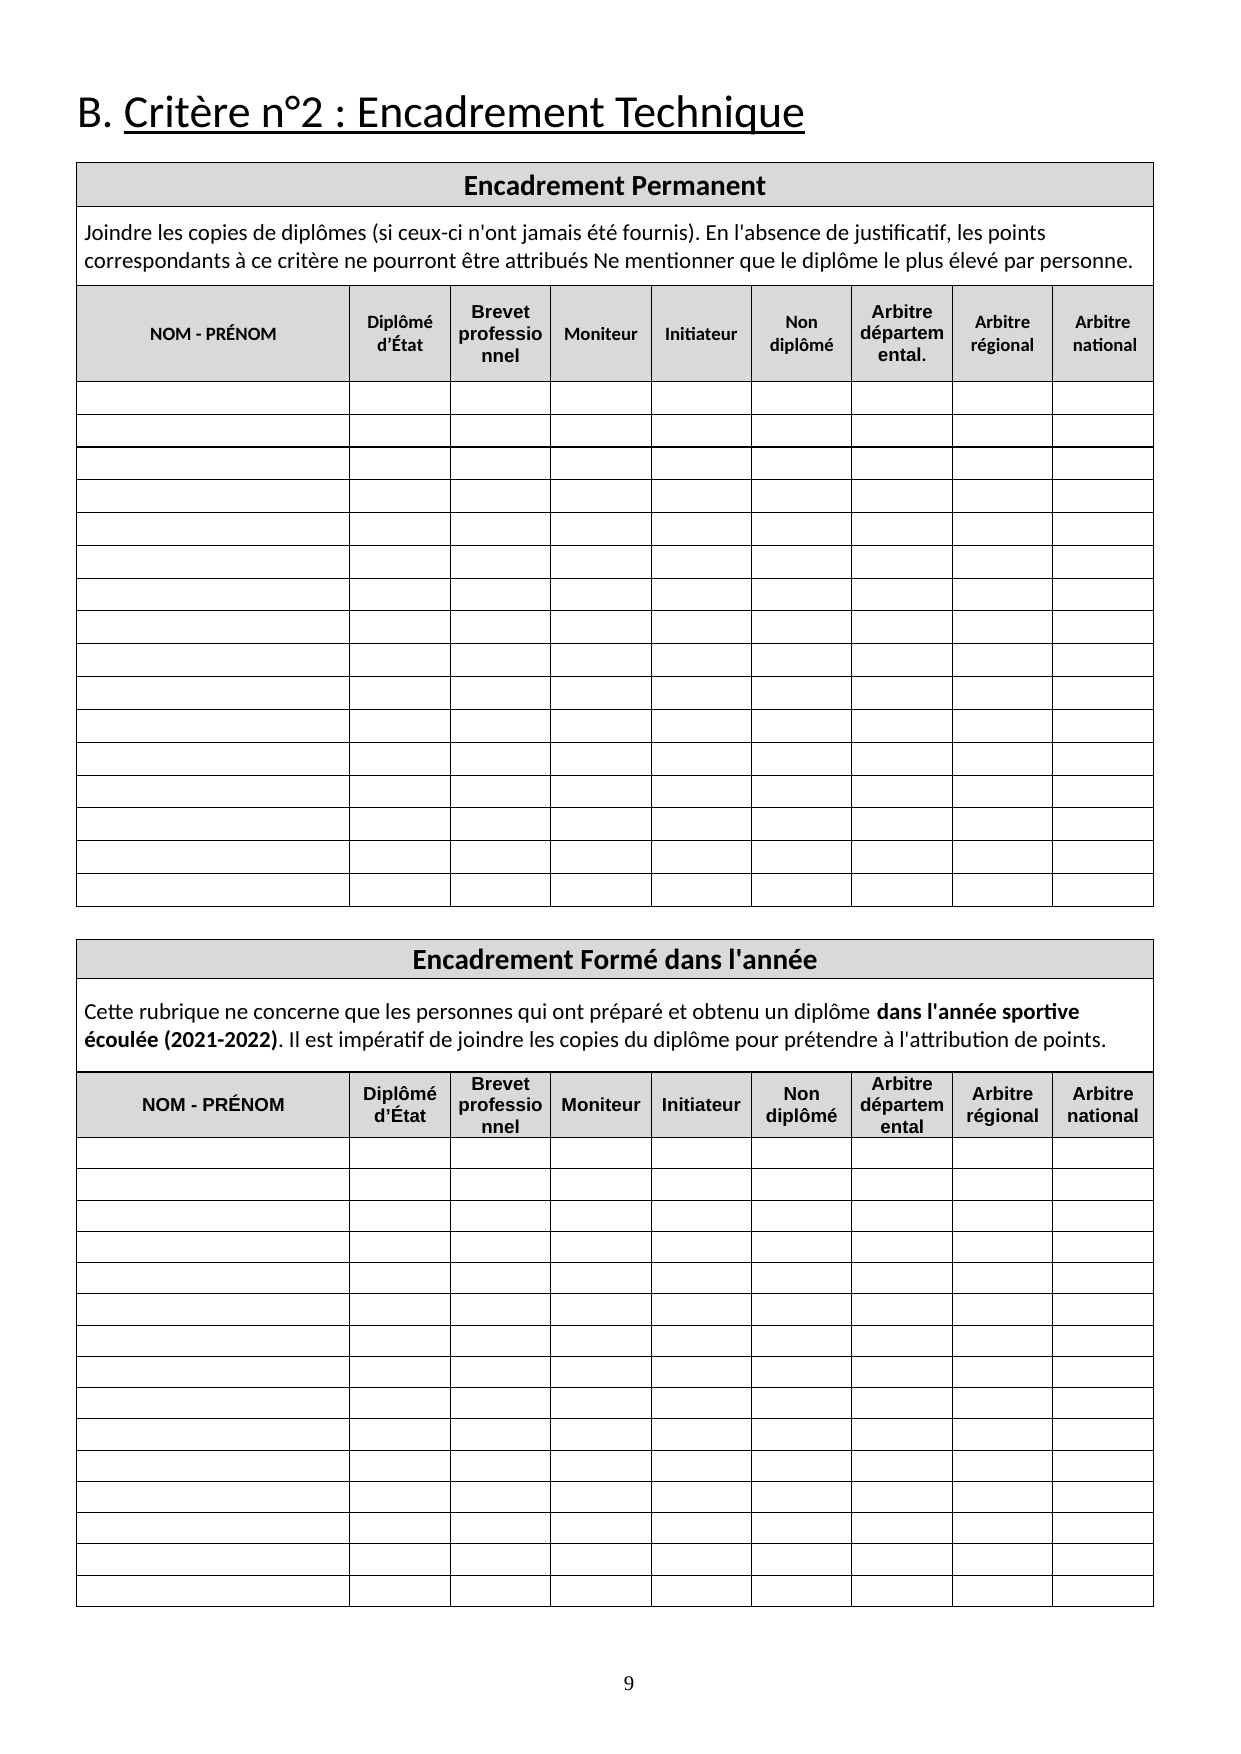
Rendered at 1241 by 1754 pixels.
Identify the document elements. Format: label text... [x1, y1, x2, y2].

table_cell Brevet professionnel [451, 1073, 550, 1137]
table_cell [752, 1201, 851, 1231]
table_cell [953, 808, 1052, 840]
table_cell [350, 743, 450, 774]
table_cell [450, 907, 551, 938]
table_cell [350, 644, 450, 676]
table_cell [752, 1169, 851, 1199]
table_cell [77, 1576, 349, 1606]
table_cell [1053, 382, 1153, 413]
table_cell Diplômé d’État [350, 1073, 450, 1137]
table_cell [852, 1576, 952, 1606]
table_cell [551, 1388, 651, 1418]
table_cell [77, 808, 349, 840]
table_cell [752, 841, 851, 873]
table_cell [350, 710, 450, 742]
table_cell [350, 1201, 450, 1231]
table_cell [953, 644, 1052, 676]
table_cell [77, 546, 349, 578]
table_cell [350, 1357, 450, 1387]
table_cell [852, 579, 952, 610]
table_cell [953, 1482, 1052, 1512]
table_cell [852, 1263, 952, 1293]
table_cell [1053, 513, 1153, 545]
table_cell [1053, 546, 1153, 578]
table_cell [1053, 1169, 1153, 1199]
table_cell [1053, 1138, 1153, 1168]
table_cell [350, 907, 450, 938]
table_cell [350, 1326, 450, 1356]
table_cell [852, 874, 952, 906]
table_cell Moniteur [551, 286, 651, 381]
table_cell [652, 513, 751, 545]
table_cell Initiateur [652, 1073, 751, 1137]
table_cell [551, 874, 651, 906]
table_cell [1053, 743, 1153, 774]
table_cell [1053, 1482, 1153, 1512]
table_cell [953, 1419, 1052, 1449]
table_cell [752, 874, 851, 906]
table_cell [852, 1138, 952, 1168]
table_cell [652, 1294, 751, 1324]
table_cell [77, 1138, 349, 1168]
table_cell [551, 1513, 651, 1543]
table_cell [551, 808, 651, 840]
table_cell [77, 1326, 349, 1356]
table_cell [852, 841, 952, 873]
table_cell [551, 1138, 651, 1168]
table_cell [1053, 611, 1153, 643]
table_cell [77, 382, 349, 413]
table_cell [752, 1513, 851, 1543]
table_cell [451, 513, 550, 545]
table_cell Joindre les copies de diplômes (si ceux-ci n'ont jamais été fournis). En l'absence de justificatif, les points correspondants à ce critère ne pourront être attribués Ne mentionner que le diplôme le plus élevé par personne. [77, 207, 1153, 285]
table_cell [350, 1482, 450, 1512]
table_cell [953, 513, 1052, 545]
table_cell [451, 1576, 550, 1606]
table_cell [852, 907, 952, 938]
table_cell [451, 579, 550, 610]
table_cell [350, 1544, 450, 1574]
table_cell [451, 1357, 550, 1387]
table_cell [852, 644, 952, 676]
table_cell [953, 1513, 1052, 1543]
table_cell [652, 1482, 751, 1512]
table_cell [451, 874, 550, 906]
table_cell [752, 546, 851, 578]
table_cell [77, 710, 349, 742]
table_cell [652, 1388, 751, 1418]
table_cell [551, 841, 651, 873]
table_cell [751, 907, 852, 938]
table_cell Non diplômé [752, 1073, 851, 1137]
table_cell [77, 874, 349, 906]
table_cell [953, 611, 1052, 643]
table_cell [953, 1138, 1052, 1168]
table_cell [350, 1576, 450, 1606]
table_cell [852, 1513, 952, 1543]
table_cell [1053, 1388, 1153, 1418]
table_cell [852, 808, 952, 840]
table_cell [752, 1138, 851, 1168]
table_cell [77, 513, 349, 545]
table_cell [350, 1513, 450, 1543]
table_cell [1053, 1419, 1153, 1449]
table_cell [451, 1201, 550, 1231]
table_cell [551, 611, 651, 643]
table_cell [652, 841, 751, 873]
table_cell [953, 1294, 1052, 1324]
table_cell [752, 415, 851, 446]
table_cell [77, 1482, 349, 1512]
table_cell [852, 480, 952, 512]
table_cell [551, 1232, 651, 1262]
table_cell [551, 415, 651, 446]
table_cell [551, 448, 651, 479]
table_cell [652, 1326, 751, 1356]
table_cell [451, 1419, 550, 1449]
table_cell [551, 1201, 651, 1231]
table_cell [451, 743, 550, 774]
table_cell [752, 677, 851, 709]
table_cell [1053, 1294, 1153, 1324]
table_cell [651, 907, 751, 938]
table_cell [1053, 677, 1153, 709]
table_cell [752, 1576, 851, 1606]
table_cell [77, 841, 349, 873]
table_cell [77, 1169, 349, 1199]
table_cell [1053, 1576, 1153, 1606]
table_cell [551, 546, 651, 578]
table_cell [852, 1326, 952, 1356]
table_cell [350, 513, 450, 545]
table_cell [852, 1482, 952, 1512]
table_cell [551, 1169, 651, 1199]
table_cell [1053, 644, 1153, 676]
table_cell [1053, 1263, 1153, 1293]
table_cell [77, 1388, 349, 1418]
table_cell Initiateur [652, 286, 751, 381]
table_cell Arbitre départemental [852, 1073, 952, 1137]
table_cell [1053, 710, 1153, 742]
table_cell [852, 1201, 952, 1231]
table_cell [953, 415, 1052, 446]
table_cell [77, 579, 349, 610]
table_cell [953, 1263, 1052, 1293]
table_cell [551, 677, 651, 709]
table_cell [652, 480, 751, 512]
table_cell [451, 644, 550, 676]
table_cell [652, 808, 751, 840]
table_cell [77, 1544, 349, 1574]
table_cell [652, 1138, 751, 1168]
table_cell [752, 1544, 851, 1574]
table_cell [77, 480, 349, 512]
table_cell [852, 710, 952, 742]
table_cell [551, 710, 651, 742]
table_cell [77, 611, 349, 643]
table_cell Brevet professionnel [451, 286, 550, 381]
table_cell [451, 1263, 550, 1293]
table_cell [77, 1201, 349, 1231]
table_cell [652, 1263, 751, 1293]
table_cell [953, 546, 1052, 578]
table_cell [551, 1263, 651, 1293]
table_cell [350, 546, 450, 578]
table_cell [852, 546, 952, 578]
table_cell [953, 874, 1052, 906]
table_cell Cette rubrique ne concerne que les personnes qui ont préparé et obtenu un diplôme dans l'année sportive écoulée (2021-2022). Il est impératif de joindre les copies du diplôme pour prétendre à l'attribution de points. [77, 979, 1153, 1071]
table_cell Arbitre départemental. [852, 286, 952, 381]
table_cell [652, 579, 751, 610]
table_cell [77, 1451, 349, 1481]
table_cell [77, 1263, 349, 1293]
table_cell [451, 546, 550, 578]
table_cell [350, 579, 450, 610]
table_cell [953, 1357, 1052, 1387]
table_cell NOM - PRÉNOM [77, 286, 349, 381]
table_cell [1053, 1451, 1153, 1481]
table_cell [451, 1326, 550, 1356]
table_cell [551, 513, 651, 545]
table_cell [652, 1419, 751, 1449]
table_cell [953, 1169, 1052, 1199]
table_cell [752, 448, 851, 479]
table_cell [752, 513, 851, 545]
table_cell [1053, 1357, 1153, 1387]
table_cell [551, 907, 651, 938]
table_cell [652, 415, 751, 446]
table_cell [350, 1294, 450, 1324]
table_cell [451, 1388, 550, 1418]
table_cell [350, 448, 450, 479]
table_cell Moniteur [551, 1073, 651, 1137]
table_cell [953, 1576, 1052, 1606]
table_cell [451, 1451, 550, 1481]
table_cell [1053, 1544, 1153, 1574]
table_cell [551, 644, 651, 676]
table_cell [451, 1169, 550, 1199]
table_cell [451, 808, 550, 840]
table_cell [451, 1544, 550, 1574]
table_cell [350, 776, 450, 807]
table_cell [350, 677, 450, 709]
table_cell [752, 1357, 851, 1387]
table_cell [551, 1451, 651, 1481]
table_cell [451, 1513, 550, 1543]
table_cell [953, 382, 1052, 413]
table_cell [551, 1294, 651, 1324]
table_cell [953, 841, 1052, 873]
text B. Critère n°2 : Encadrement Technique [77, 83, 1181, 139]
table_cell [852, 448, 952, 479]
table_cell Encadrement Formé dans l'année [77, 940, 1153, 978]
table_cell [652, 743, 751, 774]
table_cell [451, 480, 550, 512]
table_cell [451, 1482, 550, 1512]
table_cell [350, 1169, 450, 1199]
table_cell [350, 1263, 450, 1293]
table_cell [1053, 415, 1153, 446]
table_cell [652, 1201, 751, 1231]
table_cell [652, 874, 751, 906]
table_cell [953, 776, 1052, 807]
table_cell [350, 1138, 450, 1168]
table_cell [852, 677, 952, 709]
table_cell [652, 382, 751, 413]
table_cell [551, 1482, 651, 1512]
table_cell [953, 1388, 1052, 1418]
table_cell [551, 1357, 651, 1387]
table_cell [652, 546, 751, 578]
table_cell [953, 1544, 1052, 1574]
table_cell [752, 1451, 851, 1481]
table_cell [652, 776, 751, 807]
table_cell [652, 1544, 751, 1574]
table_cell [551, 480, 651, 512]
table_cell [350, 415, 450, 446]
table_cell [752, 1419, 851, 1449]
table_cell [752, 710, 851, 742]
table_cell [752, 579, 851, 610]
table_cell [350, 480, 450, 512]
table_cell [852, 1294, 952, 1324]
table_cell [77, 448, 349, 479]
table_cell [451, 776, 550, 807]
table_cell [77, 776, 349, 807]
table_cell [350, 808, 450, 840]
table_cell [852, 415, 952, 446]
table_cell [752, 644, 851, 676]
table_cell [952, 907, 1053, 938]
table_cell [77, 907, 350, 938]
table_cell [350, 1419, 450, 1449]
table_cell [752, 1294, 851, 1324]
table_cell [1053, 1326, 1153, 1356]
table_cell [451, 611, 550, 643]
table_cell [77, 644, 349, 676]
table_cell [451, 841, 550, 873]
table_cell [77, 1419, 349, 1449]
table_cell [852, 1388, 952, 1418]
table_cell Non diplômé [752, 286, 851, 381]
table_cell [652, 710, 751, 742]
table_cell Arbitre national [1053, 286, 1153, 381]
table_cell [1053, 1201, 1153, 1231]
table_cell [953, 480, 1052, 512]
table_cell [451, 677, 550, 709]
table_cell [852, 611, 952, 643]
table_cell [350, 1451, 450, 1481]
table_cell [1053, 874, 1153, 906]
table_cell [551, 1326, 651, 1356]
table_cell [852, 776, 952, 807]
table_cell [451, 710, 550, 742]
table_cell [953, 743, 1052, 774]
table_cell [752, 1326, 851, 1356]
table_cell [953, 1232, 1052, 1262]
table_cell [451, 1138, 550, 1168]
table_cell [551, 776, 651, 807]
table_cell [953, 710, 1052, 742]
table_cell [752, 743, 851, 774]
table_cell [652, 1357, 751, 1387]
table_cell [350, 841, 450, 873]
table_cell [350, 874, 450, 906]
table_cell [1053, 1513, 1153, 1543]
table_cell [652, 611, 751, 643]
table_cell [551, 579, 651, 610]
table_cell Arbitre régional [953, 286, 1052, 381]
table_cell [752, 382, 851, 413]
table_cell [752, 480, 851, 512]
table_cell [551, 1576, 651, 1606]
table_cell [652, 644, 751, 676]
table_cell [551, 1419, 651, 1449]
table_cell Arbitre régional [953, 1073, 1052, 1137]
table_cell [652, 1232, 751, 1262]
table_cell Arbitre national [1053, 1073, 1153, 1137]
table_cell [451, 1232, 550, 1262]
table_cell [852, 382, 952, 413]
table_cell [652, 1513, 751, 1543]
table_cell [752, 1482, 851, 1512]
table_cell [77, 677, 349, 709]
table_cell [752, 1232, 851, 1262]
table_cell NOM - PRÉNOM [77, 1073, 349, 1137]
table_cell [852, 1419, 952, 1449]
table_cell [852, 1544, 952, 1574]
table_cell [953, 1326, 1052, 1356]
table_cell [852, 1232, 952, 1262]
table_cell [1053, 579, 1153, 610]
table_cell [1053, 808, 1153, 840]
table_cell [350, 382, 450, 413]
table_cell [350, 1388, 450, 1418]
table_cell [451, 415, 550, 446]
table_cell [551, 743, 651, 774]
table_cell [1053, 480, 1153, 512]
table_cell [953, 1201, 1052, 1231]
table_cell Diplômé d’État [350, 286, 450, 381]
table_cell [852, 1357, 952, 1387]
table_cell [1053, 841, 1153, 873]
table_cell [350, 611, 450, 643]
table_cell [77, 415, 349, 446]
table_cell [852, 1169, 952, 1199]
table_cell [852, 1451, 952, 1481]
table_cell [451, 448, 550, 479]
table_cell [752, 1388, 851, 1418]
table_cell [953, 677, 1052, 709]
table_cell [953, 448, 1052, 479]
table_cell [551, 1544, 651, 1574]
table_cell [652, 1451, 751, 1481]
table_cell [551, 382, 651, 413]
table_cell [953, 1451, 1052, 1481]
table_cell [451, 1294, 550, 1324]
table_cell [77, 1357, 349, 1387]
table_cell [77, 1294, 349, 1324]
table_cell [752, 776, 851, 807]
table_cell [77, 1513, 349, 1543]
table_cell [652, 1576, 751, 1606]
table_cell [752, 1263, 851, 1293]
table_cell [652, 1169, 751, 1199]
table_cell [451, 382, 550, 413]
table_cell [77, 743, 349, 774]
table_cell [652, 677, 751, 709]
table_cell [77, 1232, 349, 1262]
table_cell [1053, 1232, 1153, 1262]
table_cell [852, 513, 952, 545]
table_cell [752, 808, 851, 840]
table_header Encadrement Permanent [77, 163, 1153, 206]
table_cell [752, 611, 851, 643]
table_cell [852, 743, 952, 774]
table_cell [350, 1232, 450, 1262]
table_cell [1053, 776, 1153, 807]
table_cell [1053, 448, 1153, 479]
table_cell [1053, 907, 1153, 938]
table_cell [953, 579, 1052, 610]
table_cell [652, 448, 751, 479]
